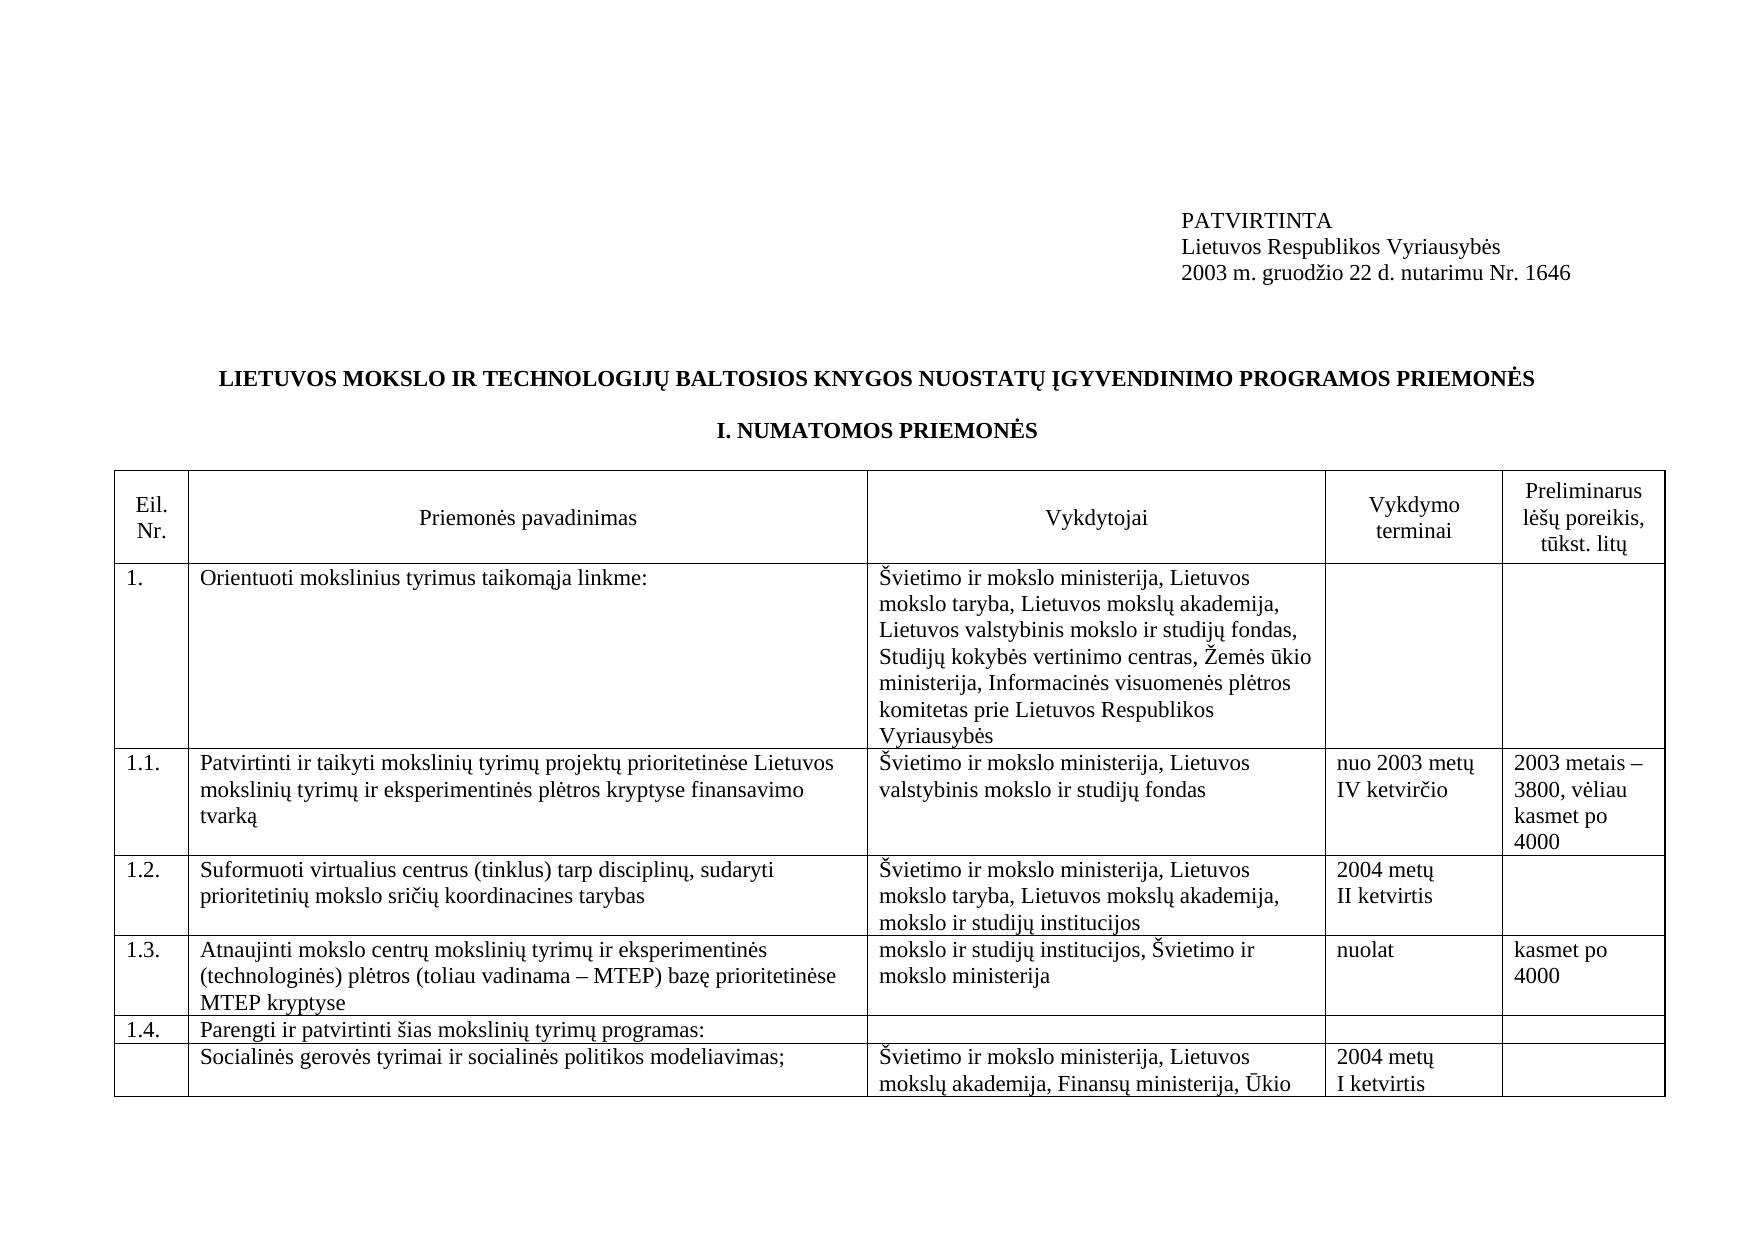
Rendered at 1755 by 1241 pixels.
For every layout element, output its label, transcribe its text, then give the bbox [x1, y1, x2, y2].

table_cell 2004 metų I ketvirtis [1326, 1044, 1502, 1096]
table_cell [1503, 856, 1664, 935]
table_header Preliminarus lėšų poreikis, tūkst. litų [1503, 471, 1664, 563]
table_cell [1326, 564, 1502, 748]
text Patvirtinta [1181, 207, 1636, 233]
table_cell kasmet po 4000 [1503, 936, 1664, 1015]
table_cell Parengti ir patvirtinti šias mokslinių tyrimų programas: [189, 1016, 867, 1042]
table_cell nuo 2003 metų IV ketvirčio [1326, 749, 1502, 855]
table_cell 2004 metų II ketvirtis [1326, 856, 1502, 935]
table_cell [868, 1016, 1325, 1042]
subtitle lietuvos mokslo ir technologijų baltosios knygos nuostatų įgyvendinimo programos priemonės [118, 365, 1636, 391]
table_cell Socialinės gerovės tyrimai ir socialinės politikos modeliavimas; [189, 1044, 867, 1096]
table_cell Švietimo ir mokslo ministerija, Lietuvos valstybinis mokslo ir studijų fondas [868, 749, 1325, 855]
table_header Vykdymo terminai [1326, 471, 1502, 563]
table_cell Suformuoti virtualius centrus (tinklus) tarp disciplinų, sudaryti prioritetinių mokslo sričių koordinacines tarybas [189, 856, 867, 935]
table_cell Atnaujinti mokslo centrų mokslinių tyrimų ir eksperimentinės (technologinės) plėtros (toliau vadinama – MTEP) bazę prioritetinėse MTEP kryptyse [189, 936, 867, 1015]
table_cell Švietimo ir mokslo ministerija, Lietuvos mokslo taryba, Lietuvos mokslų akademija, Lietuvos valstybinis mokslo ir studijų fondas, Studijų kokybės vertinimo centras, Žemės ūkio ministerija, Informacinės visuomenės plėtros komitetas prie Lietuvos Respublikos Vyriausybės [868, 564, 1325, 748]
table_cell Patvirtinti ir taikyti mokslinių tyrimų projektų prioritetinėse Lietuvos mokslinių tyrimų ir eksperimentinės plėtros kryptyse finansavimo tvarką [189, 749, 867, 855]
table_cell [1326, 1016, 1502, 1042]
table_header Eil. Nr. [115, 471, 188, 563]
table_header Vykdytojai [868, 471, 1325, 563]
table_cell [1503, 564, 1664, 748]
table_cell Orientuoti mokslinius tyrimus taikomąja linkme: [189, 564, 867, 748]
text Lietuvos Respublikos Vyriausybės 2003 m. gruodžio 22 d. nutarimu Nr. 1646 [1181, 233, 1636, 286]
table_cell 1.1. [115, 749, 188, 855]
table_cell 2003 metais – 3800, vėliau kasmet po 4000 [1503, 749, 1664, 855]
table_cell [115, 1044, 188, 1096]
subtitle I. numatomos PRIEMONĖS [118, 417, 1636, 444]
table_cell [1503, 1016, 1664, 1042]
table_cell nuolat [1326, 936, 1502, 1015]
table_cell [1503, 1044, 1664, 1096]
table_cell Švietimo ir mokslo ministerija, Lietuvos mokslų akademija, Finansų ministerija, Ūkio [868, 1044, 1325, 1096]
table_cell 1.3. [115, 936, 188, 1015]
table_cell Švietimo ir mokslo ministerija, Lietuvos mokslo taryba, Lietuvos mokslų akademija, mokslo ir studijų institucijos [868, 856, 1325, 935]
table_cell 1.4. [115, 1016, 188, 1042]
table_header Priemonės pavadinimas [189, 471, 867, 563]
table_cell 1.2. [115, 856, 188, 935]
table_cell mokslo ir studijų institucijos, Švietimo ir mokslo ministerija [868, 936, 1325, 1015]
table_cell 1. [115, 564, 188, 748]
